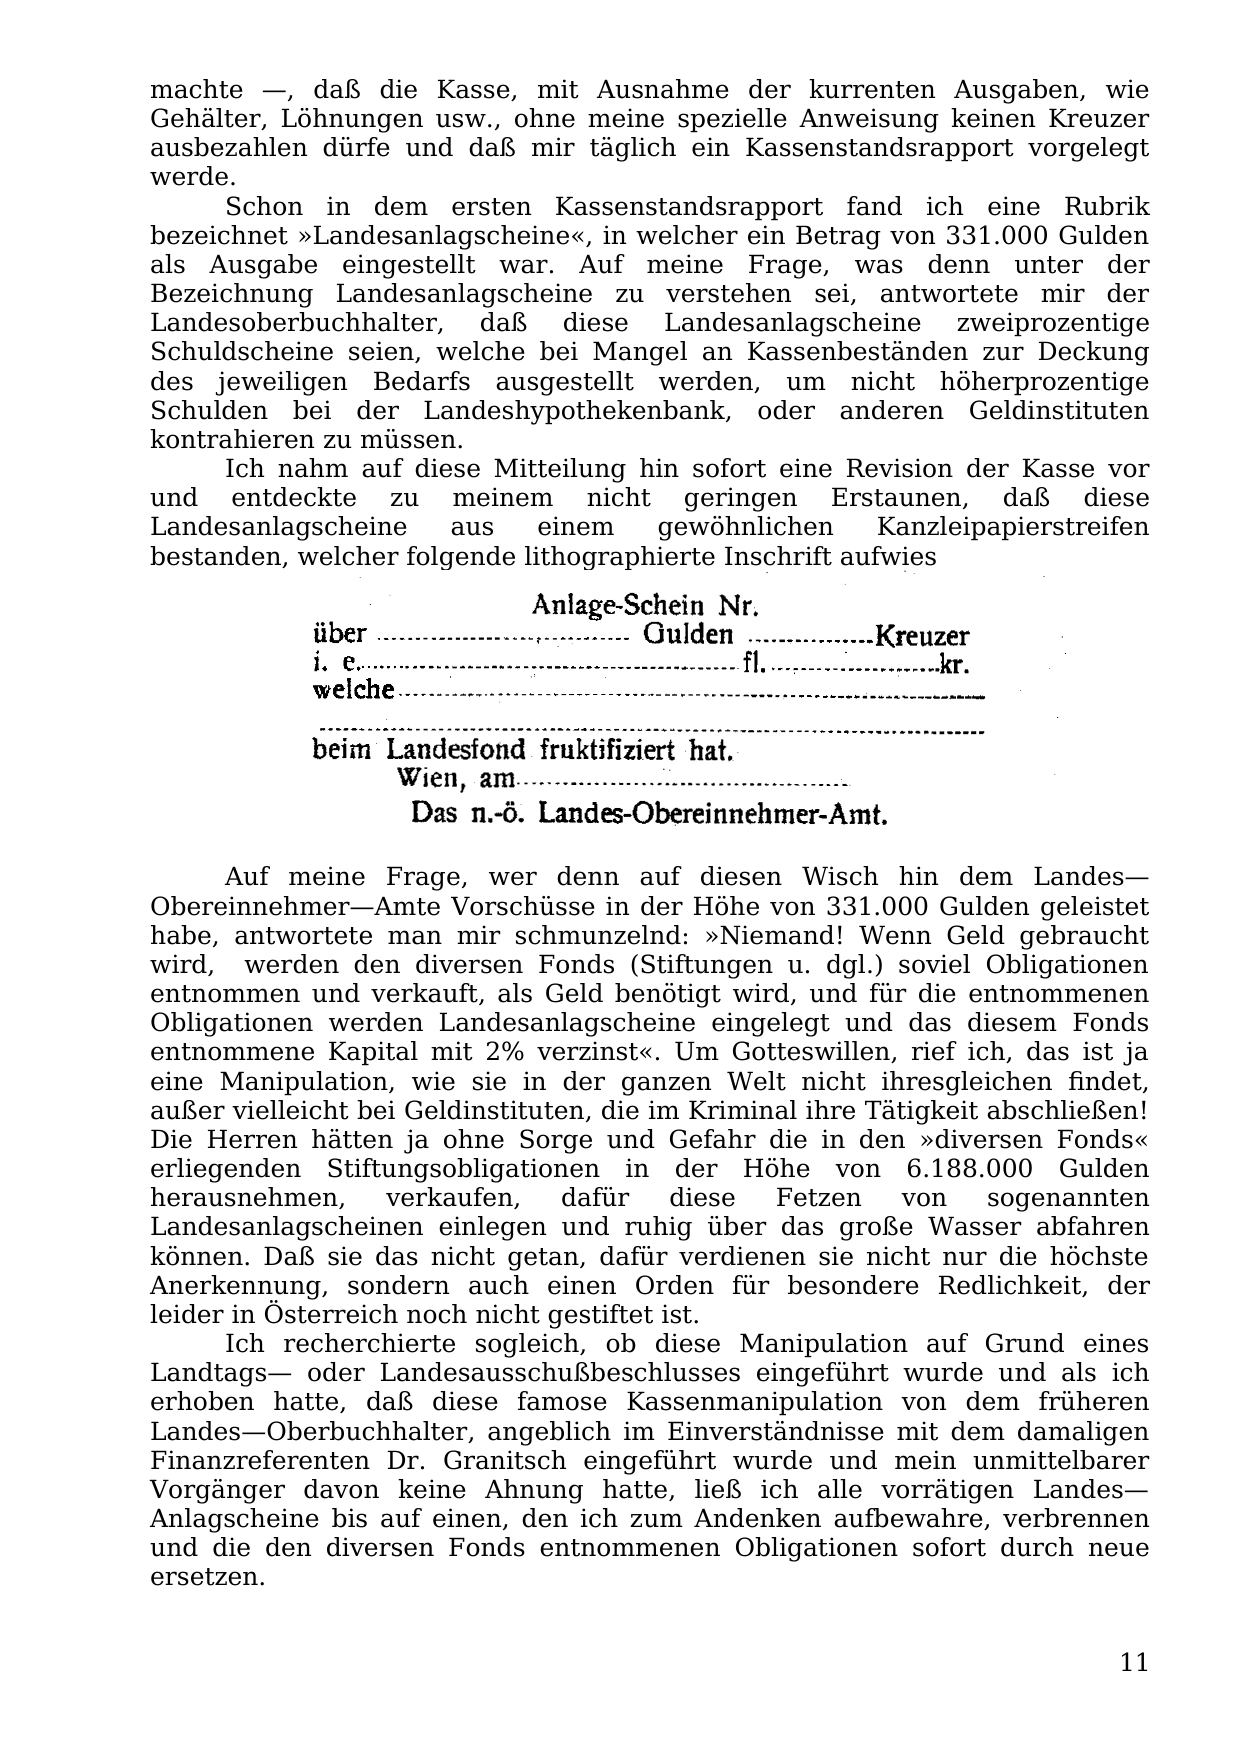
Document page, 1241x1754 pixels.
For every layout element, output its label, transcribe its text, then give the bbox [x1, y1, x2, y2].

text Ich recherchierte sogleich, ob diese Manipulation auf Grund eines Landtags— oder Landesausschußbeschlusses eingeführt wurde und als ich erhoben hatte, daß diese famose Kassenmanipulation von dem früheren Landes—Oberbuchhalter, angeblich im Einverständnisse mit dem damaligen Finanzreferenten Dr. Granitsch eingeführt wurde und mein unmittelbarer Vorgänger davon keine Ahnung hatte, ließ ich alle vorrätigen Landes—Anlagscheine bis auf einen, den ich zum Andenken aufbewahre, verbrennen und die den diversen Fonds entnommenen Obligationen sofort durch neue ersetzen. [150, 1329, 1151, 1592]
text Ich nahm auf diese Mitteilung hin sofort eine Revision der Kasse vor und entdeckte zu meinem nicht geringen Erstaunen, daß diese Landesanlagscheine aus einem gewöhnlichen Kanzleipapierstreifen bestanden, welcher folgende lithographierte Inschrift aufwies [150, 454, 1151, 571]
text Auf meine Frage, wer denn auf diesen Wisch hin dem Landes—Obereinnehmer—Amte Vorschüsse in der Höhe von 331.000 Gulden geleistet habe, antwortete man mir schmunzelnd: »Niemand! Wenn Geld gebraucht wird, werden den diversen Fonds (Stiftungen u. dgl.) soviel Obligationen entnommen und verkauft, als Geld benötigt wird, und für die entnommenen Obligationen werden Landesanlagscheine eingelegt und das diesem Fonds entnommene Kapital mit 2% verzinst«. Um Gotteswillen, rief ich, das ist ja eine Manipulation, wie sie in der ganzen Welt nicht ihresgleichen findet, außer vielleicht bei Geldinstituten, die im Kriminal ihre Tätigkeit abschließen! Die Herren hätten ja ohne Sorge und Gefahr die in den »diversen Fonds« erliegenden Stiftungsobligationen in der Höhe von 6.188.000 Gulden herausnehmen, verkaufen, dafür diese Fetzen von sogenannten Landesanlagscheinen einlegen und ruhig über das große Wasser abfahren können. Daß sie das nicht getan, dafür verdienen sie nicht nur die höchste Anerkennung, sondern auch einen Orden für besondere Redlichkeit, der leider in Österreich noch nicht gestiftet ist. [150, 571, 1151, 1329]
text Schon in dem ersten Kassenstandsrapport fand ich eine Rubrik bezeichnet »Landesanlagscheine«, in welcher ein Betrag von 331.000 Gulden als Ausgabe eingestellt war. Auf meine Frage, was denn unter der Bezeichnung Landesanlagscheine zu verstehen sei, antwortete mir der Landesoberbuchhalter, daß diese Landesanlagscheine zweiprozentige Schuldscheine seien, welche bei Mangel an Kassenbeständen zur Deckung des jeweiligen Bedarfs ausgestellt werden, um nicht höherprozentige Schulden bei der Landeshypothekenbank, oder anderen Geldinstituten kontrahieren zu müssen. [150, 192, 1151, 454]
picture [231, 570, 1070, 848]
text machte —, daß die Kasse, mit Ausnahme der kurrenten Ausgaben, wie Gehälter, Löhnungen usw., ohne meine spezielle Anweisung keinen Kreuzer ausbezahlen dürfe und daß mir täglich ein Kassenstandsrapport vorgelegt werde. [150, 75, 1151, 192]
